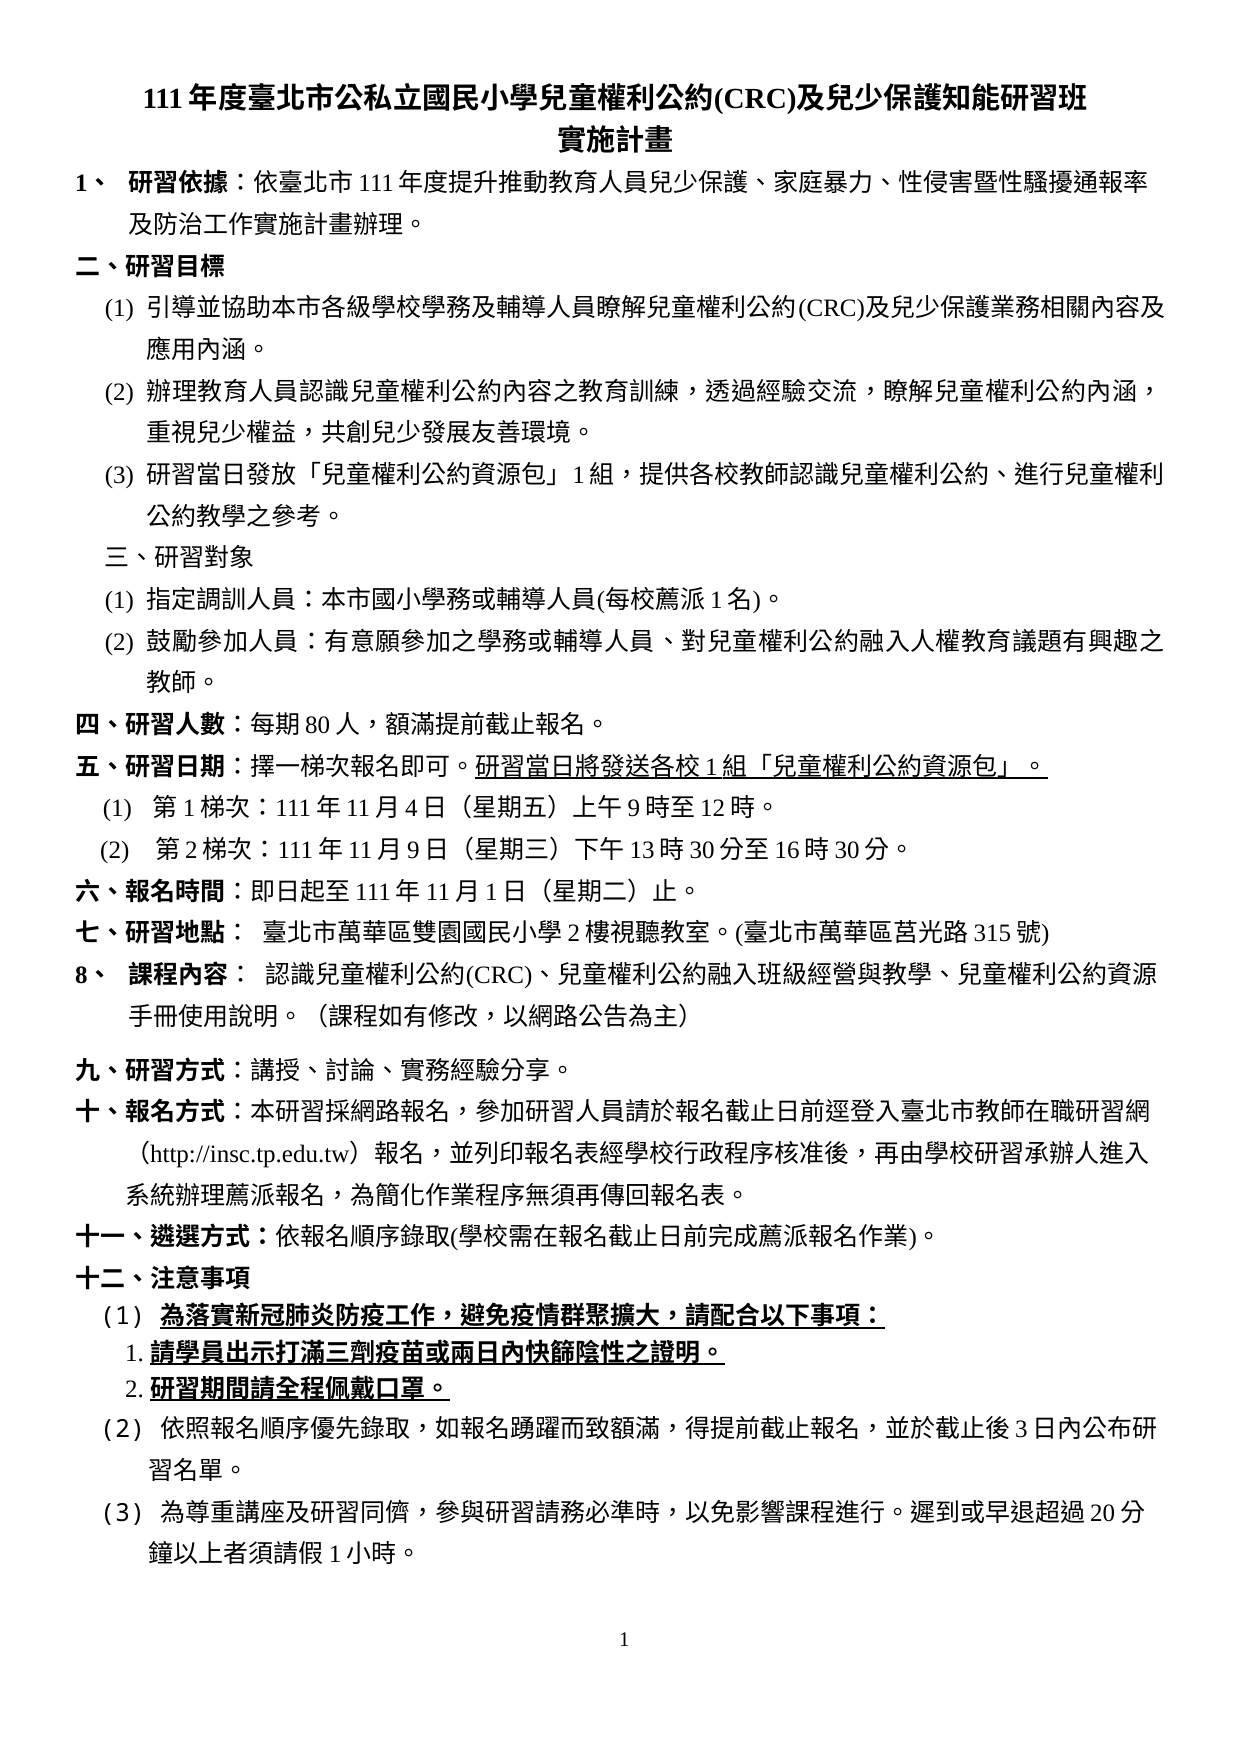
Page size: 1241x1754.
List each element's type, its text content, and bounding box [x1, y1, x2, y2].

text 五、研習日期：擇一梯次報名即可。研習當日將發送各校1組「兒童權利公約資源包」。 [75, 742, 1165, 783]
list 研習期間請全程佩戴口罩。 [125, 1368, 1165, 1404]
list 研習當日發放「兒童權利公約資源包」1組，提供各校教師認識兒童權利公約、進行兒童權利公約教學之參考。 [104, 450, 1165, 533]
list 第1梯次：111年11月4日（星期五）上午9時至12時。 [103, 783, 1165, 825]
list 課程內容： 認識兒童權利公約(CRC)、兒童權利公約融入班級經營與教學、兒童權利公約資源手冊使用說明。（課程如有修改，以網路公告為主） [75, 950, 1165, 1033]
text 二、研習目標 [75, 242, 1165, 283]
list 引導並協助本市各級學校學務及輔導人員瞭解兒童權利公約(CRC)及兒少保護業務相關內容及應用內涵。 [104, 283, 1165, 367]
list 為尊重講座及研習同儕，參與研習請務必準時，以免影響課程進行。遲到或早退超過20分鐘以上者須請假1小時。 [100, 1488, 1165, 1571]
list 為落實新冠肺炎防疫工作，避免疫情群聚擴大，請配合以下事項： [100, 1296, 1165, 1332]
text 四、研習人數：每期80人，額滿提前截止報名。 [75, 700, 1165, 742]
text 十、報名方式：本研習採網路報名，參加研習人員請於報名截止日前逕登入臺北市教師在職研習網（http://insc.tp.edu.tw）報名，並列印報名表經學校行政程序核准後，再由學校研習承辦人進入系統辦理薦派報名，為簡化作業程序無須再傳回報名表。 [75, 1087, 1165, 1212]
text 實施計畫 [75, 117, 1155, 158]
text 三、研習對象 [104, 533, 1165, 575]
text 111年度臺北市公私立國民小學兒童權利公約(CRC)及兒少保護知能研習班 [75, 75, 1155, 117]
list 請學員出示打滿三劑疫苗或兩日內快篩陰性之證明。 [125, 1332, 1165, 1368]
list 研習依據：依臺北市111年度提升推動教育人員兒少保護、家庭暴力、性侵害暨性騷擾通報率及防治工作實施計畫辦理。 [75, 158, 1165, 242]
text 七、研習地點： 臺北市萬華區雙園國民小學2樓視聽教室。(臺北市萬華區莒光路315號) [75, 908, 1165, 950]
list 依照報名順序優先錄取，如報名踴躍而致額滿，得提前截止報名，並於截止後3日內公布研習名單。 [100, 1404, 1165, 1488]
text 九、研習方式：講授、討論、實務經驗分享。 [75, 1046, 1165, 1087]
list 指定調訓人員：本市國小學務或輔導人員(每校薦派1名)。 [104, 575, 1165, 617]
list 辦理教育人員認識兒童權利公約內容之教育訓練，透過經驗交流，瞭解兒童權利公約內涵，重視兒少權益，共創兒少發展友善環境。 [104, 367, 1165, 450]
text 十二、注意事項 [75, 1254, 1165, 1296]
list 鼓勵參加人員：有意願參加之學務或輔導人員、對兒童權利公約融入人權教育議題有興趣之教師。 [104, 617, 1165, 700]
text 十一、遴選方式：依報名順序錄取(學校需在報名截止日前完成薦派報名作業)。 [75, 1212, 1165, 1254]
list 第2梯次：111年11月9日（星期三）下午13時30分至16時30分。 [100, 825, 1165, 867]
text 六、報名時間：即日起至111年11月1日（星期二）止。 [75, 867, 1165, 908]
